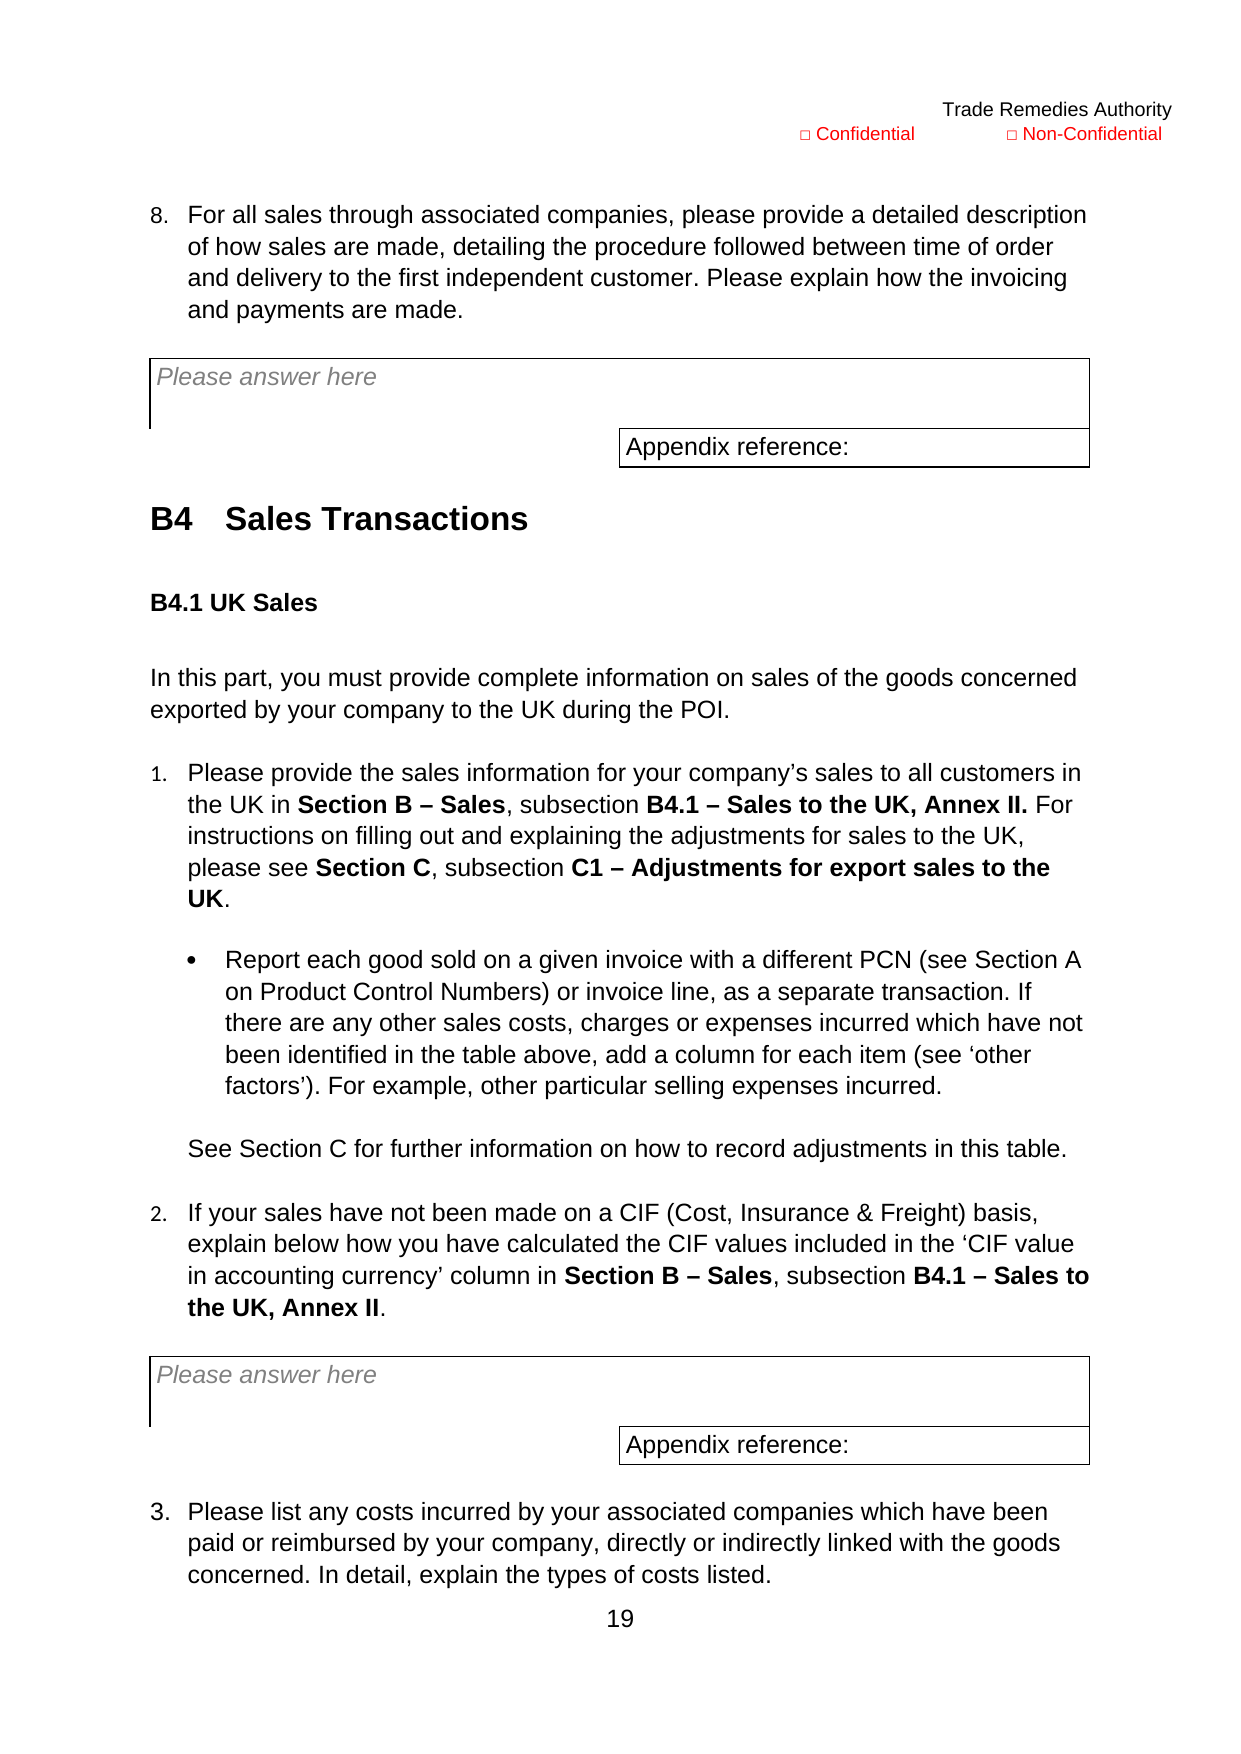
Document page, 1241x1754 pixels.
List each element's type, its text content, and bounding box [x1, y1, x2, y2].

list If your sales have not been made on a CIF (Cost, Insurance & Freight) basis, explain below how you have calculated the CIF values included in the ‘CIF value in accounting currency’ column in Section B – Sales, subsection B4.1 – Sales to the UK, Annex II. [150, 1197, 1090, 1321]
table_cell Appendix reference: [620, 1427, 1089, 1464]
list Please provide the sales information for your company’s sales to all customers in the UK in Section B – Sales, subsection B4.1 – Sales to the UK, Annex II. For instructions on filling out and explaining the adjustments for sales to the UK, please see Section C, subsection C1 – Adjustments for export sales to the UK. [150, 758, 1090, 913]
list For all sales through associated companies, please provide a detailed description of how sales are made, detailing the procedure followed between time of order and delivery to the first independent customer. Please explain how the invoicing and payments are made. [150, 200, 1090, 324]
subtitle B4.1 UK Sales [150, 588, 1090, 617]
list Please list any costs incurred by your associated companies which have been paid or reimbursed by your company, directly or indirectly linked with the goods concerned. In detail, explain the types of costs listed. [150, 1497, 1090, 1589]
list See Section C for further information on how to record adjustments in this table. [187, 1134, 1090, 1163]
table_header Please answer here [151, 1357, 1089, 1426]
table_header Please answer here [151, 359, 1089, 428]
text In this part, you must provide complete information on sales of the goods concerned exported by your company to the UK during the POI. [150, 663, 1090, 723]
table_cell [150, 429, 619, 466]
table_cell Appendix reference: [620, 429, 1089, 466]
table_cell [150, 1427, 619, 1464]
list Report each good sold on a given invoice with a different PCN (see Section A on Product Control Numbers) or invoice line, as a separate transaction. If there are any other sales costs, charges or expenses incurred which have not been identified in the table above, add a column for each item (see ‘other factors’). For example, other particular selling expenses incurred. [187, 945, 1090, 1100]
subtitle B4 Sales Transactions [150, 499, 1090, 537]
